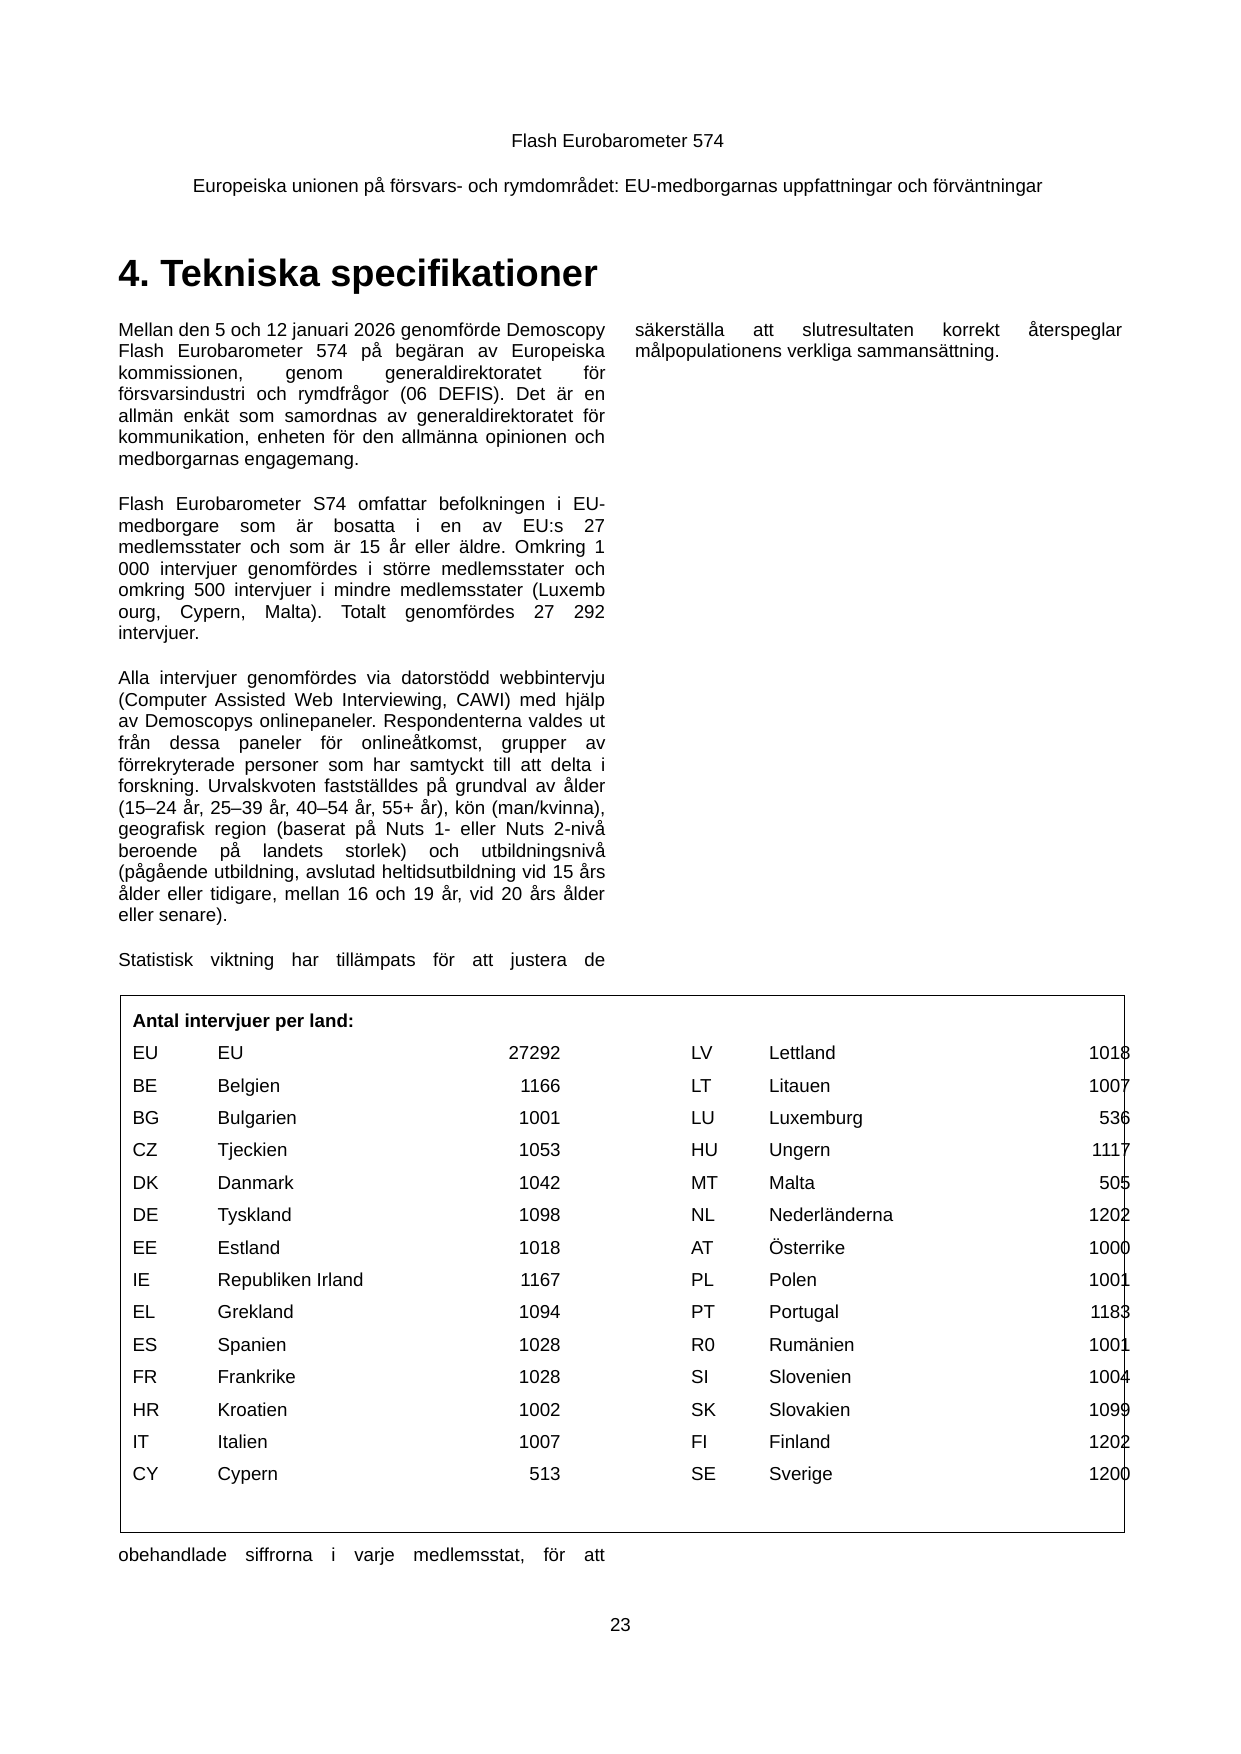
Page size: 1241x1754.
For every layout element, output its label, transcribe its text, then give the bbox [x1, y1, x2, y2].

table_cell EE [129, 1231, 214, 1263]
table_cell SK [688, 1393, 766, 1425]
table_cell SE [688, 1458, 766, 1490]
table_cell 1002 [420, 1393, 563, 1425]
table_cell 513 [420, 1458, 563, 1490]
table_cell Malta [766, 1166, 972, 1199]
table_cell 1098 [420, 1199, 563, 1231]
table_cell [563, 1296, 688, 1328]
table_cell BE [129, 1069, 214, 1101]
table_cell 1053 [420, 1134, 563, 1166]
table_cell HU [688, 1134, 766, 1166]
table_cell 1007 [972, 1069, 1124, 1101]
table_cell ES [129, 1328, 214, 1361]
table_cell 1202 [972, 1199, 1124, 1231]
table_cell LT [688, 1069, 766, 1101]
table_cell Slovenien [766, 1361, 972, 1393]
table_cell 1028 [420, 1361, 563, 1393]
table_cell 1117 [972, 1134, 1124, 1166]
table_cell Lettland [766, 1037, 972, 1069]
table_cell BG [129, 1101, 214, 1134]
table_cell 1018 [420, 1231, 563, 1263]
table_cell AT [688, 1231, 766, 1263]
table_cell 27292 [420, 1037, 563, 1069]
table_cell [563, 1393, 688, 1425]
table_cell FI [688, 1425, 766, 1458]
table_cell 1001 [420, 1101, 563, 1134]
table_cell Tyskland [215, 1199, 420, 1231]
table_cell 1004 [972, 1361, 1124, 1393]
table_cell 1000 [972, 1231, 1124, 1263]
text Statistisk viktning har tillämpats för att justera de obehandlade siffrorna i varje medlemsstat, för att säkerställa att slutresultaten korrekt återspeglar målpopulationens verkliga sammansättning. [118, 949, 605, 1566]
table_cell LV [688, 1037, 766, 1069]
table_cell [563, 1037, 688, 1069]
table_cell [563, 1199, 688, 1231]
table_cell 1200 [972, 1458, 1124, 1490]
table_cell [563, 1361, 688, 1393]
table_cell Slovakien [766, 1393, 972, 1425]
table_cell Danmark [215, 1166, 420, 1199]
table_cell 1167 [420, 1264, 563, 1296]
table_cell Ungern [766, 1134, 972, 1166]
table_cell 536 [972, 1101, 1124, 1134]
table_cell 1001 [972, 1264, 1124, 1296]
table_cell Kroatien [215, 1393, 420, 1425]
table_cell Republiken Irland [215, 1264, 420, 1296]
text Alla intervjuer genomfördes via datorstödd webbintervju (Computer Assisted Web Interviewing, CAWI) med hjälp av Demoscopys onlinepaneler. Respondenterna valdes ut från dessa paneler för onlineåtkomst, grupper av förrekryterade personer som har samtyckt till att delta i forskning. Urvalskvoten fastställdes på grundval av ålder (15–24 år, 25–39 år, 40–54 år, 55+ år), kön (man/kvinna), geografisk region (baserat på Nuts 1- eller Nuts 2-nivå beroende på landets storlek) och utbildningsnivå (pågående utbildning, avslutad heltidsutbildning vid 15 års ålder eller tidigare, mellan 16 och 19 år, vid 20 års ålder eller senare). [118, 667, 605, 926]
table_cell [563, 1264, 688, 1296]
table_cell Tjeckien [215, 1134, 420, 1166]
table_cell EL [129, 1296, 214, 1328]
table_cell CZ [129, 1134, 214, 1166]
table_cell Portugal [766, 1296, 972, 1328]
table_cell [563, 1166, 688, 1199]
table_cell Nederländerna [766, 1199, 972, 1231]
table_cell Rumänien [766, 1328, 972, 1361]
table_cell Polen [766, 1264, 972, 1296]
table_cell EU [129, 1037, 214, 1069]
table_cell [563, 1069, 688, 1101]
table_cell 1099 [972, 1393, 1124, 1425]
text Statistisk viktning har tillämpats för att justera de obehandlade siffrorna i varje medlemsstat, för att säkerställa att slutresultaten korrekt återspeglar målpopulationens verkliga sammansättning. [121, 996, 1124, 1532]
table_cell Estland [215, 1231, 420, 1263]
table_cell PL [688, 1264, 766, 1296]
table_cell 1202 [972, 1425, 1124, 1458]
table_cell 1028 [420, 1328, 563, 1361]
table_cell [563, 1231, 688, 1263]
table_cell R0 [688, 1328, 766, 1361]
table_cell FR [129, 1361, 214, 1393]
table_cell Spanien [215, 1328, 420, 1361]
table_cell Bulgarien [215, 1101, 420, 1134]
table_cell 505 [972, 1166, 1124, 1199]
table_cell PT [688, 1296, 766, 1328]
table_cell HR [129, 1393, 214, 1425]
table_cell DE [129, 1199, 214, 1231]
table_cell CY [129, 1458, 214, 1490]
table_cell Österrike [766, 1231, 972, 1263]
table_cell IT [129, 1425, 214, 1458]
text Flash Eurobarometer S74 omfattar befolkningen i EU-medborgare som är bosatta i en av EU:s 27 medlemsstater och som är 15 år eller äldre. Omkring 1 000 intervjuer genomfördes i större medlemsstater och omkring 500 intervjuer i mindre medlemsstater (Luxemb ourg, Cypern, Malta). Totalt genomfördes 27 292 intervjuer. [118, 493, 605, 644]
table_cell 1001 [972, 1328, 1124, 1361]
table_cell 1042 [420, 1166, 563, 1199]
table_cell EU [215, 1037, 420, 1069]
table_cell 1018 [972, 1037, 1124, 1069]
table_cell 1094 [420, 1296, 563, 1328]
table_header Antal intervjuer per land: [129, 1004, 1124, 1037]
table_cell LU [688, 1101, 766, 1134]
table_cell Italien [215, 1425, 420, 1458]
table_cell Cypern [215, 1458, 420, 1490]
table_cell [563, 1134, 688, 1166]
table_cell Sverige [766, 1458, 972, 1490]
table_cell MT [688, 1166, 766, 1199]
table_cell Frankrike [215, 1361, 420, 1393]
subtitle 4. Tekniska specifikationer [118, 251, 1122, 294]
table_cell SI [688, 1361, 766, 1393]
table_cell [563, 1328, 688, 1361]
table_cell Finland [766, 1425, 972, 1458]
table_cell 1007 [420, 1425, 563, 1458]
table_cell [563, 1458, 688, 1490]
table_cell IE [129, 1264, 214, 1296]
table_cell NL [688, 1199, 766, 1231]
table_cell Grekland [215, 1296, 420, 1328]
table_cell [563, 1101, 688, 1134]
table_cell Belgien [215, 1069, 420, 1101]
table_cell [563, 1425, 688, 1458]
table_cell 1183 [972, 1296, 1124, 1328]
table_cell Litauen [766, 1069, 972, 1101]
text Mellan den 5 och 12 januari 2026 genomförde Demoscopy Flash Eurobarometer 574 på begäran av Europeiska kommissionen, genom generaldirektoratet för försvarsindustri och rymdfrågor (06 DEFIS). Det är en allmän enkät som samordnas av generaldirektoratet för kommunikation, enheten för den allmänna opinionen och medborgarnas engagemang. [118, 318, 605, 469]
table_cell Luxemburg [766, 1101, 972, 1134]
table_cell DK [129, 1166, 214, 1199]
table_cell 1166 [420, 1069, 563, 1101]
text Statistisk viktning har tillämpats för att justera de obehandlade siffrorna i varje medlemsstat, för att säkerställa att slutresultaten korrekt återspeglar målpopulationens verkliga sammansättning. [635, 318, 1122, 362]
